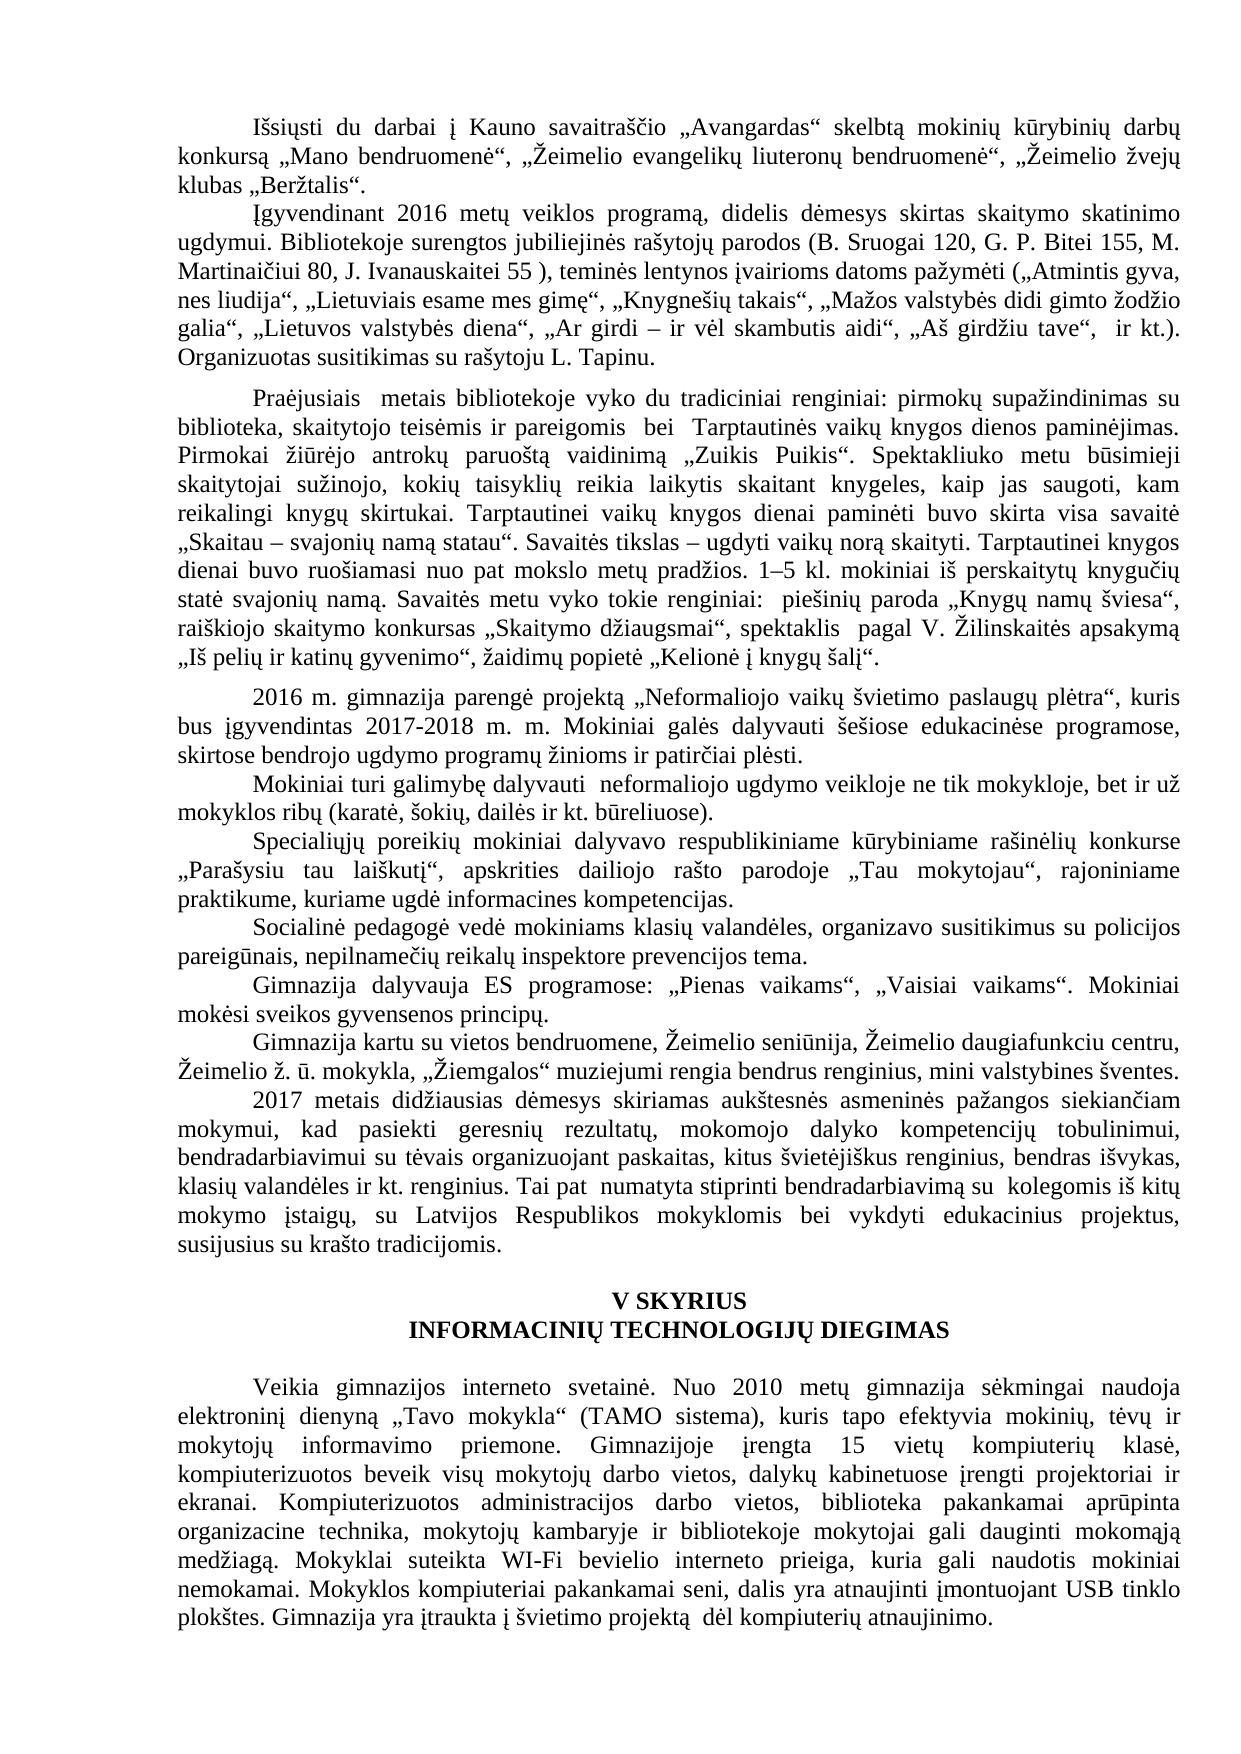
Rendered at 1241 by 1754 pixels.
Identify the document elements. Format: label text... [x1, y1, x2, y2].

text INFORMACINIŲ TECHNOLOGIJŲ DIEGIMAS [177, 1315, 1181, 1344]
text Veikia gimnazijos interneto svetainė. Nuo 2010 metų gimnazija sėkmingai naudoja elektroninį dienyną „Tavo mokykla“ (TAMO sistema), kuris tapo efektyvia mokinių, tėvų ir mokytojų informavimo priemone. Gimnazijoje įrengta 15 vietų kompiuterių klasė, kompiuterizuotos beveik visų mokytojų darbo vietos, dalykų kabinetuose įrengti projektoriai ir ekranai. Kompiuterizuotos administracijos darbo vietos, biblioteka pakankamai aprūpinta organizacine technika, mokytojų kambaryje ir bibliotekoje mokytojai gali dauginti mokomąją medžiagą. Mokyklai suteikta WI-Fi bevielio interneto prieiga, kuria gali naudotis mokiniai nemokamai. Mokyklos kompiuteriai pakankamai seni, dalis yra atnaujinti įmontuojant USB tinklo plokštes. Gimnazija yra įtraukta į švietimo projektą dėl kompiuterių atnaujinimo. [177, 1372, 1181, 1631]
text Socialinė pedagogė vedė mokiniams klasių valandėles, organizavo susitikimus su policijos pareigūnais, nepilnamečių reikalų inspektore prevencijos tema. [177, 912, 1181, 970]
text Specialiųjų poreikių mokiniai dalyvavo respublikiniame kūrybiniame rašinėlių konkurse „Parašysiu tau laiškutį“, apskrities dailiojo rašto parodoje „Tau mokytojau“, rajoniniame praktikume, kuriame ugdė informacines kompetencijas. [177, 826, 1181, 912]
text 2017 metais didžiausias dėmesys skiriamas aukštesnės asmeninės pažangos siekiančiam mokymui, kad pasiekti geresnių rezultatų, mokomojo dalyko kompetencijų tobulinimui, bendradarbiavimui su tėvais organizuojant paskaitas, kitus švietėjiškus renginius, bendras išvykas, klasių valandėles ir kt. renginius. Tai pat numatyta stiprinti bendradarbiavimą su kolegomis iš kitų mokymo įstaigų, su Latvijos Respublikos mokyklomis bei vykdyti edukacinius projektus, susijusius su krašto tradicijomis. [177, 1085, 1181, 1257]
text Gimnazija kartu su vietos bendruomene, Žeimelio seniūnija, Žeimelio daugiafunkciu centru, Žeimelio ž. ū. mokykla, „Žiemgalos“ muziejumi rengia bendrus renginius, mini valstybines šventes. [177, 1027, 1181, 1085]
text 2016 m. gimnazija parengė projektą „Neformaliojo vaikų švietimo paslaugų plėtra“, kuris bus įgyvendintas 2017-2018 m. m. Mokiniai galės dalyvauti šešiose edukacinėse programose, skirtose bendrojo ugdymo programų žinioms ir patirčiai plėsti. [177, 682, 1181, 769]
text Išsiųsti du darbai į Kauno savaitraščio „Avangardas“ skelbtą mokinių kūrybinių darbų konkursą „Mano bendruomenė“, „Žeimelio evangelikų liuteronų bendruomenė“, „Žeimelio žvejų klubas „Beržtalis“. [177, 112, 1181, 198]
text Mokiniai turi galimybę dalyvauti neformaliojo ugdymo veikloje ne tik mokykloje, bet ir už mokyklos ribų (karatė, šokių, dailės ir kt. būreliuose). [177, 769, 1181, 826]
text Gimnazija dalyvauja ES programose: „Pienas vaikams“, „Vaisiai vaikams“. Mokiniai mokėsi sveikos gyvensenos principų. [177, 970, 1181, 1027]
text Įgyvendinant 2016 metų veiklos programą, didelis dėmesys skirtas skaitymo skatinimo ugdymui. Bibliotekoje surengtos jubiliejinės rašytojų parodos (B. Sruogai 120, G. P. Bitei 155, M. Martinaičiui 80, J. Ivanauskaitei 55 ), teminės lentynos įvairioms datoms pažymėti („Atmintis gyva, nes liudija“, „Lietuviais esame mes gimę“, „Knygnešių takais“, „Mažos valstybės didi gimto žodžio galia“, „Lietuvos valstybės diena“, „Ar girdi – ir vėl skambutis aidi“, „Aš girdžiu tave“, ir kt.). Organizuotas susitikimas su rašytoju L. Tapinu. [177, 198, 1181, 371]
text V SKYRIUS [177, 1286, 1181, 1315]
text Praėjusiais metais bibliotekoje vyko du tradiciniai renginiai: pirmokų supažindinimas su biblioteka, skaitytojo teisėmis ir pareigomis bei Tarptautinės vaikų knygos dienos paminėjimas. Pirmokai žiūrėjo antrokų paruoštą vaidinimą „Zuikis Puikis“. Spektakliuko metu būsimieji skaitytojai sužinojo, kokių taisyklių reikia laikytis skaitant knygeles, kaip jas saugoti, kam reikalingi knygų skirtukai. Tarptautinei vaikų knygos dienai paminėti buvo skirta visa savaitė „Skaitau – svajonių namą statau“. Savaitės tikslas – ugdyti vaikų norą skaityti. Tarptautinei knygos dienai buvo ruošiamasi nuo pat mokslo metų pradžios. 1–5 kl. mokiniai iš perskaitytų knygučių statė svajonių namą. Savaitės metu vyko tokie renginiai: piešinių paroda „Knygų namų šviesa“, raiškiojo skaitymo konkursas „Skaitymo džiaugsmai“, spektaklis pagal V. Žilinskaitės apsakymą „Iš pelių ir katinų gyvenimo“, žaidimų popietė „Kelionė į knygų šalį“. [177, 383, 1181, 670]
